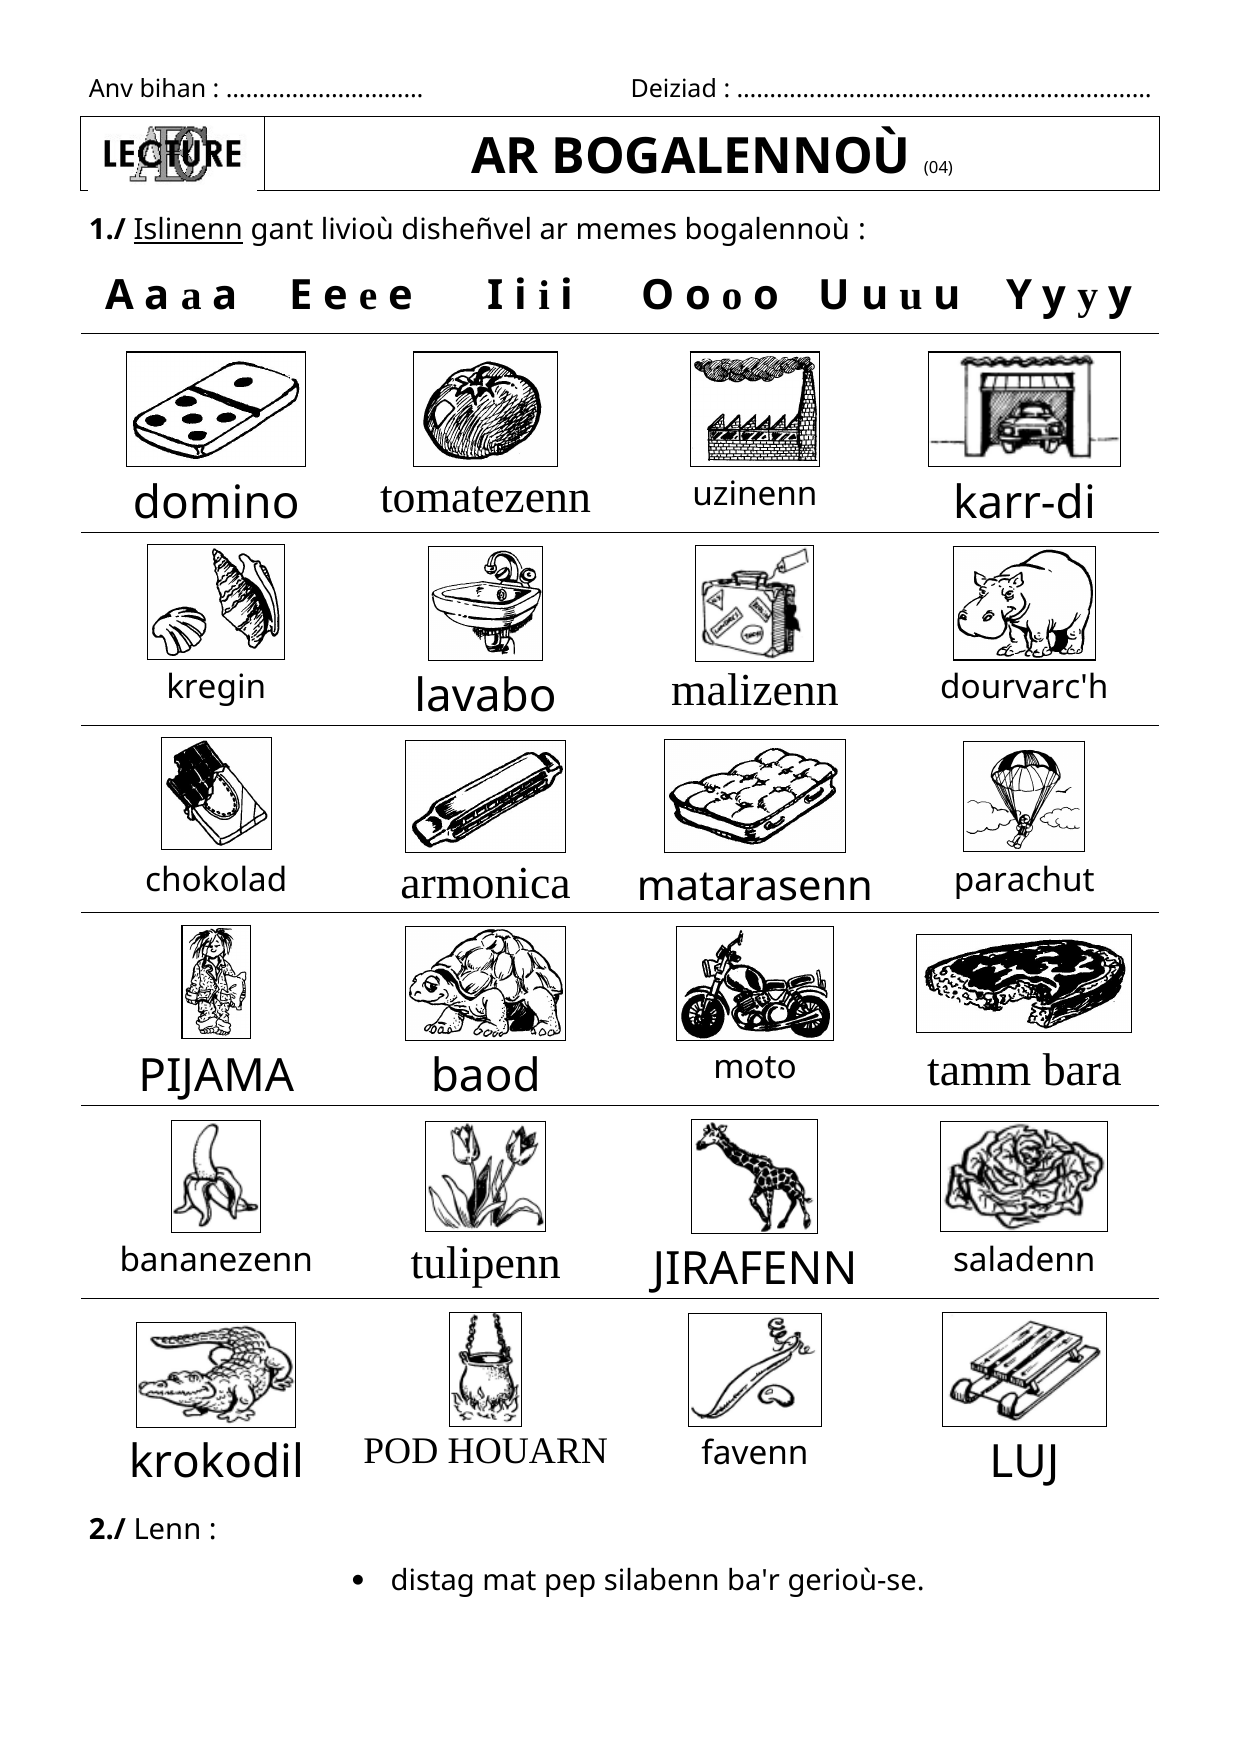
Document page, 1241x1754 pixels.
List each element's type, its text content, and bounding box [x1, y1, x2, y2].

picture [183, 926, 250, 1038]
table_header O o o o [620, 265, 800, 322]
table_cell tomatezenn [351, 470, 620, 532]
table_header [620, 351, 889, 469]
table_cell [620, 1118, 889, 1236]
picture [696, 546, 813, 661]
table_cell uzinenn [620, 470, 889, 532]
table_header E e e e [261, 265, 441, 322]
table_cell [620, 726, 889, 737]
table_cell [351, 533, 620, 544]
picture [917, 935, 1131, 1032]
picture [172, 1121, 260, 1232]
picture [665, 740, 845, 852]
table_cell [81, 913, 351, 924]
picture [429, 547, 542, 660]
table_header Deiziad : ……………………………………………………… [492, 71, 1159, 105]
table_cell tulipenn [351, 1236, 620, 1298]
table_cell [890, 1310, 1159, 1428]
picture [941, 1122, 1107, 1231]
picture [929, 353, 1120, 466]
table_cell dourvarc'h [890, 663, 1159, 725]
table_cell [890, 1118, 1159, 1236]
picture [137, 1323, 295, 1427]
table_cell [81, 544, 351, 662]
table_cell [351, 925, 620, 1043]
table_header [81, 351, 351, 469]
table_cell [890, 726, 1159, 737]
picture [692, 1120, 817, 1233]
table_cell Pod houarn [351, 1429, 620, 1491]
table_cell [81, 1118, 351, 1236]
table_header Anv bihan : ………………………… [81, 71, 492, 105]
picture [414, 353, 557, 466]
table_header A a a a [81, 265, 261, 322]
picture [691, 353, 819, 466]
table_cell pijama [81, 1043, 351, 1105]
table_cell [351, 726, 620, 737]
picture [406, 927, 565, 1040]
table_cell bananezenn [81, 1236, 351, 1298]
table_header Y y y y [979, 265, 1159, 322]
table_cell [81, 737, 351, 855]
picture [406, 741, 565, 852]
table_cell [351, 1299, 620, 1310]
table_cell [890, 913, 1159, 924]
table_cell baod [351, 1043, 620, 1105]
table_cell [890, 925, 1159, 1043]
table_cell [890, 1299, 1159, 1310]
table_header [257, 117, 264, 190]
table_cell armonica [351, 855, 620, 912]
picture [689, 1314, 821, 1426]
table_cell [351, 1106, 620, 1117]
table_cell [890, 544, 1159, 662]
picture [677, 927, 833, 1040]
table_cell LUj [890, 1429, 1159, 1491]
picture [450, 1313, 521, 1426]
table_header U u u u [800, 265, 979, 322]
table_cell saladenn [890, 1236, 1159, 1298]
picture [954, 547, 1095, 659]
table_cell [81, 1299, 351, 1310]
table_cell matarasenn [620, 855, 889, 912]
table_cell [890, 1106, 1159, 1117]
picture [148, 545, 284, 659]
table_cell [351, 1310, 620, 1428]
table_header [351, 351, 620, 469]
picture [162, 738, 271, 849]
table_cell [620, 737, 889, 855]
picture [127, 353, 305, 466]
table_cell [620, 533, 889, 544]
table_header [890, 351, 1159, 469]
picture [88, 117, 257, 191]
table_cell lavabo [351, 663, 620, 725]
table_cell [620, 1299, 889, 1310]
table_header AR BOGALENNOÙ (04) [265, 117, 1159, 190]
table_cell [351, 913, 620, 924]
picture [426, 1122, 545, 1231]
table_cell malizenn [620, 663, 889, 725]
table_cell [351, 544, 620, 662]
table_cell domino [81, 470, 351, 532]
table_cell [81, 533, 351, 544]
table_cell [890, 533, 1159, 544]
table_cell chokolad [81, 855, 351, 912]
table_cell [351, 1118, 620, 1236]
table_cell [620, 913, 889, 924]
picture [943, 1313, 1106, 1426]
table_cell [81, 1106, 351, 1117]
table_cell [620, 925, 889, 1043]
table_cell moto [620, 1043, 889, 1105]
table_cell karr-di [890, 470, 1159, 532]
table_cell [351, 737, 620, 855]
table_cell kregin [81, 663, 351, 725]
table_cell [81, 1310, 351, 1428]
table_cell krokodil [81, 1429, 351, 1491]
table_cell [81, 322, 1159, 333]
table_cell parachut [890, 855, 1159, 912]
table_cell [890, 737, 1159, 855]
table_cell [81, 925, 351, 1043]
list distag mat pep silabenn ba'r gerioù-se. [126, 1559, 1152, 1599]
table_cell [620, 1106, 889, 1117]
table_cell favenn [620, 1429, 889, 1491]
picture [964, 742, 1084, 851]
table_cell jIRAFEnn [620, 1236, 889, 1298]
table_cell [81, 726, 351, 737]
table_header I i i i [441, 265, 620, 322]
table_cell tamm bara [890, 1043, 1159, 1105]
table_header [81, 117, 88, 190]
text 1./ Islinenn gant livioù disheñvel ar memes bogalennoù : [89, 208, 1152, 248]
text 2./ Lenn : [89, 1508, 1152, 1548]
table_cell [620, 1310, 889, 1428]
table_cell [620, 544, 889, 662]
